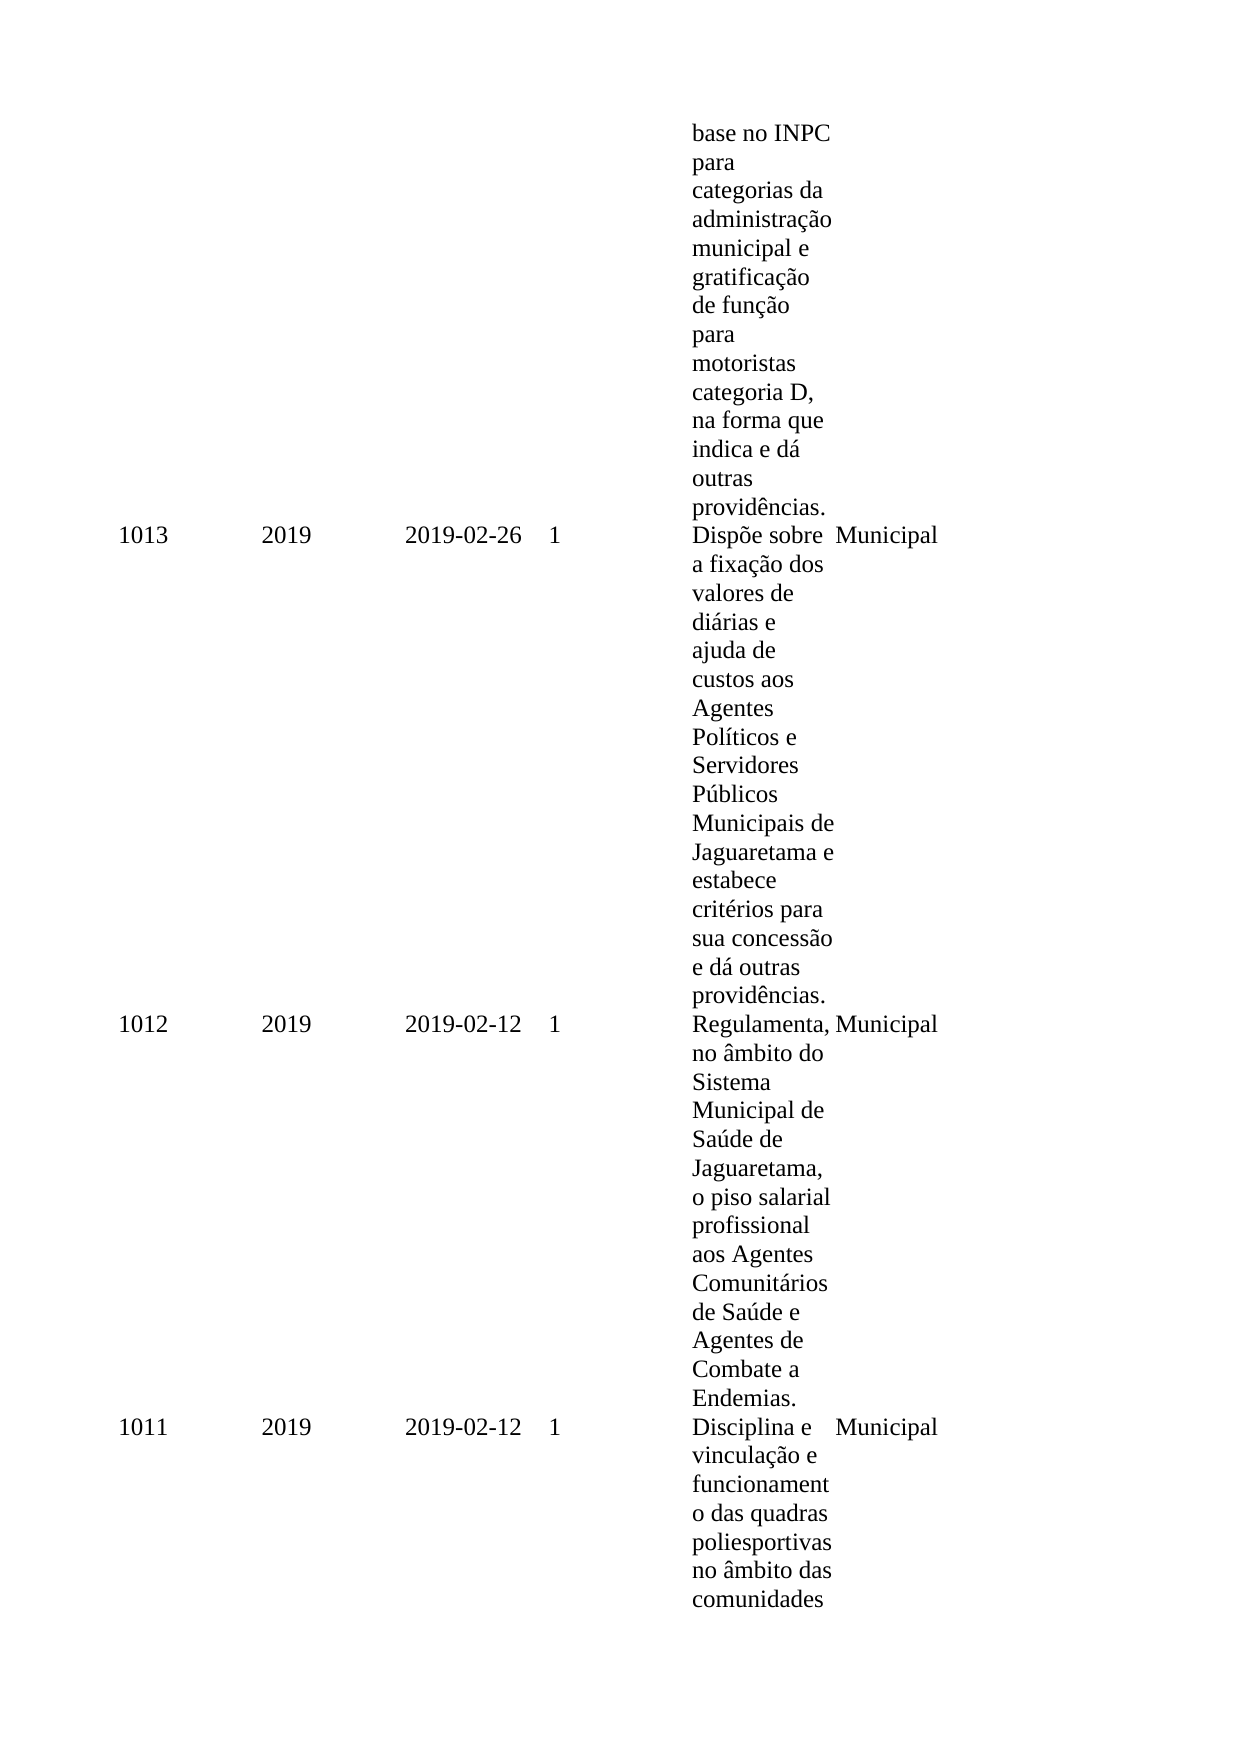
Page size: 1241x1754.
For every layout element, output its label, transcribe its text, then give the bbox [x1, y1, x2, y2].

table_cell [405, 118, 548, 521]
table_cell [979, 521, 1122, 1009]
table_cell [835, 118, 979, 521]
table_cell 2019 [261, 1412, 405, 1613]
table_cell 1013 [118, 521, 261, 1009]
table_cell 1011 [118, 1412, 261, 1613]
table_cell 2019 [261, 521, 405, 1009]
table_cell 2019-02-26 [405, 521, 548, 1009]
table_cell base no INPC para categorias da administração municipal e gratificação de função para motoristas categoria D, na forma que indica e dá outras providências. [692, 118, 835, 521]
table_cell Municipal [835, 521, 979, 1009]
table_cell 1 [548, 1009, 692, 1412]
table_cell 1 [548, 521, 692, 1009]
table_cell 2019-02-12 [405, 1009, 548, 1412]
table_cell Municipal [835, 1009, 979, 1412]
table_cell [979, 118, 1122, 521]
table_cell [261, 118, 405, 521]
table_cell [979, 1009, 1122, 1412]
table_cell [979, 1412, 1122, 1613]
table_cell Regulamenta, no âmbito do Sistema Municipal de Saúde de Jaguaretama, o piso salarial profissional aos Agentes Comunitários de Saúde e Agentes de Combate a Endemias. [692, 1009, 835, 1412]
table_cell [118, 118, 261, 521]
table_cell 2019-02-12 [405, 1412, 548, 1613]
table_cell 1 [548, 1412, 692, 1613]
table_cell 2019 [261, 1009, 405, 1412]
table_cell [548, 118, 692, 521]
table_cell Municipal [835, 1412, 979, 1613]
table_cell Disciplina e vinculação e funcionamento das quadras poliesportivas no âmbito das comunidades [692, 1412, 835, 1613]
table_cell 1012 [118, 1009, 261, 1412]
table_cell Dispõe sobre a fixação dos valores de diárias e ajuda de custos aos Agentes Políticos e Servidores Públicos Municipais de Jaguaretama e estabece critérios para sua concessão e dá outras providências. [692, 521, 835, 1009]
